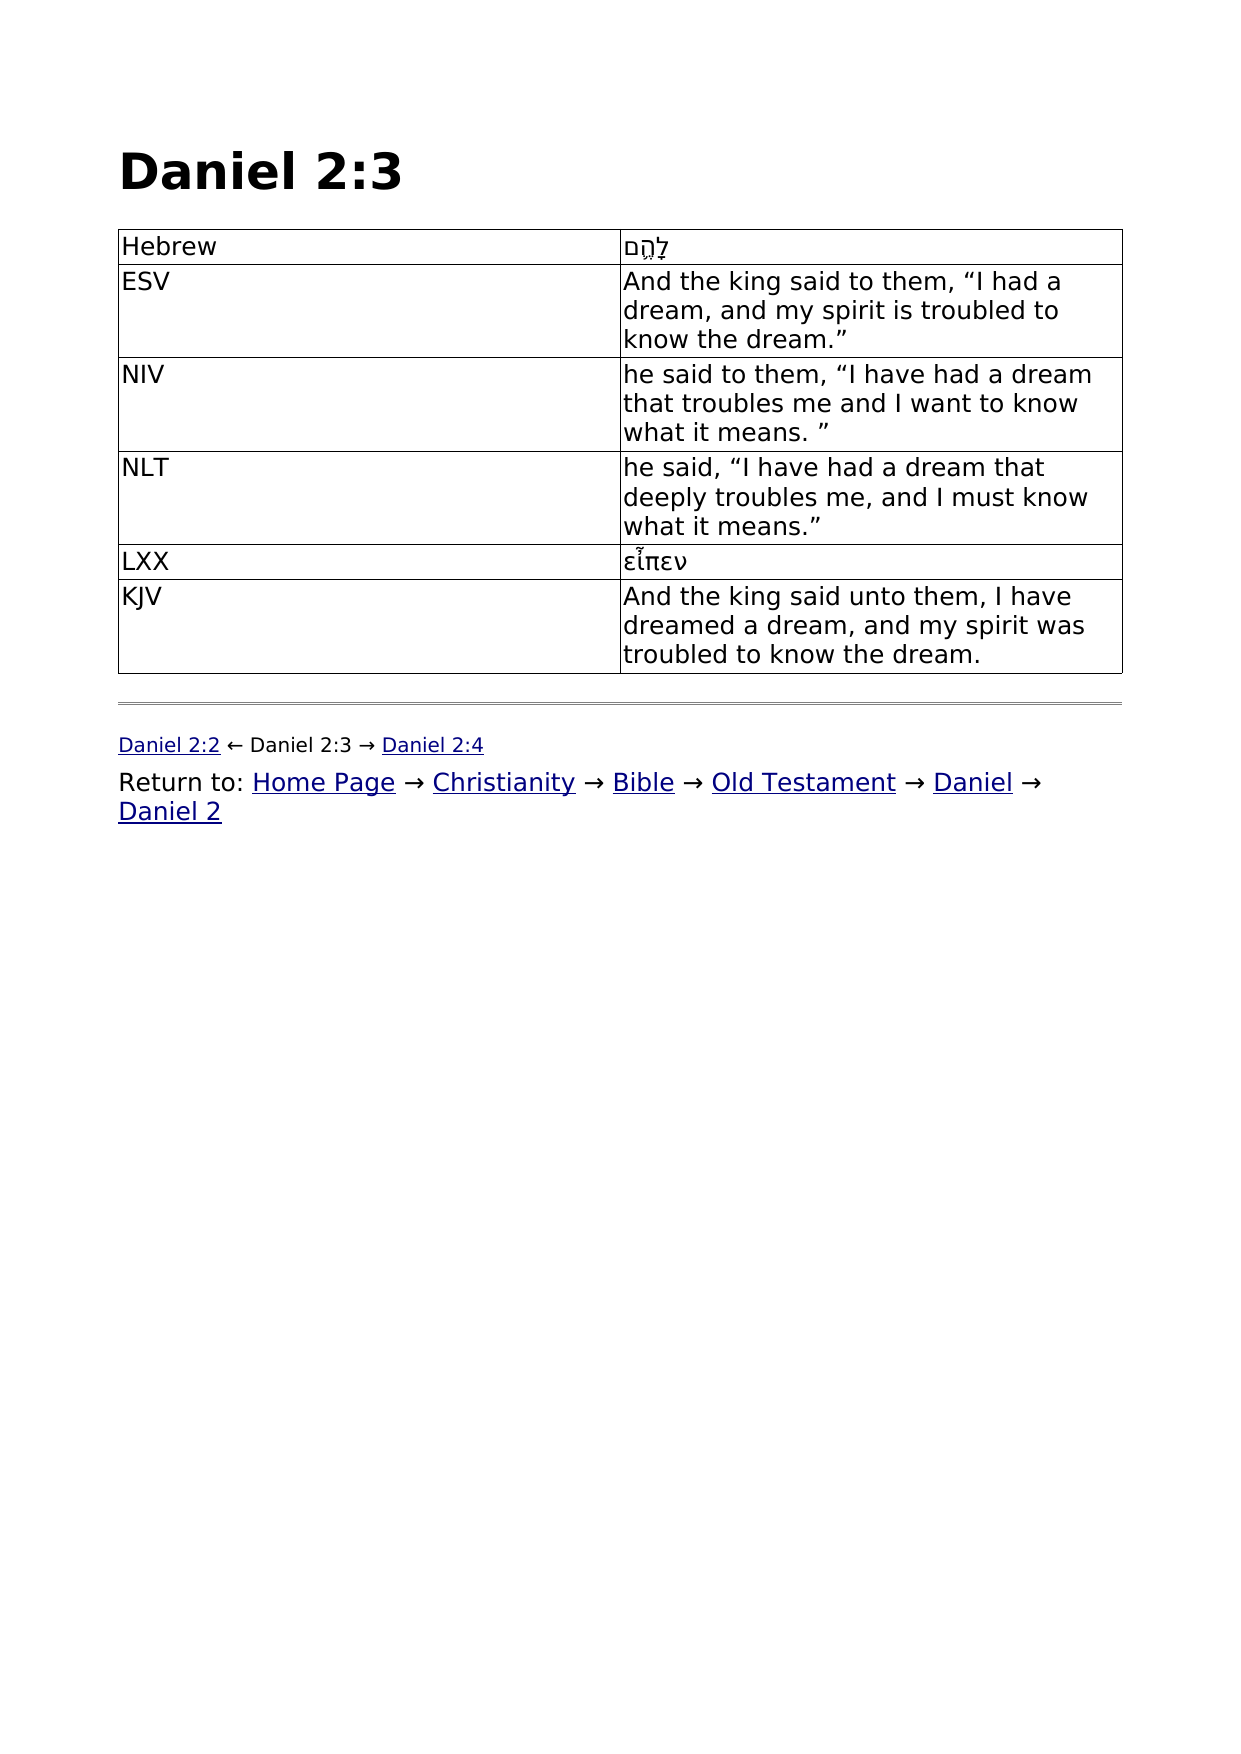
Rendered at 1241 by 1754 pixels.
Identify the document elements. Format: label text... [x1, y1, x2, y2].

table_cell εἶπεν [621, 545, 1122, 579]
table_cell he said, “I have had a dream that deeply troubles me, and I must know what it means.” [621, 452, 1122, 544]
table_cell KJV [119, 580, 620, 673]
table_header Hebrew [119, 230, 620, 264]
table_header לָהֶ֛ם [621, 230, 1122, 264]
table_cell ESV [119, 265, 620, 357]
text Return to: Home Page → Christianity → Bible → Old Testament → Daniel → Daniel 2 [118, 768, 1122, 826]
subtitle Daniel 2:3 [118, 143, 1122, 201]
table_cell And the king said unto them, I have dreamed a dream, and my spirit was troubled to know the dream. [621, 580, 1122, 673]
table_cell LXX [119, 545, 620, 579]
table_cell And the king said to them, “I had a dream, and my spirit is troubled to know the dream.” [621, 265, 1122, 357]
table_cell NLT [119, 452, 620, 544]
text Daniel 2:2 ← Daniel 2:3 → Daniel 2:4 [118, 734, 1122, 768]
table_cell NIV [119, 358, 620, 451]
table_cell he said to them, “I have had a dream that troubles me and I want to know what it means. ” [621, 358, 1122, 451]
